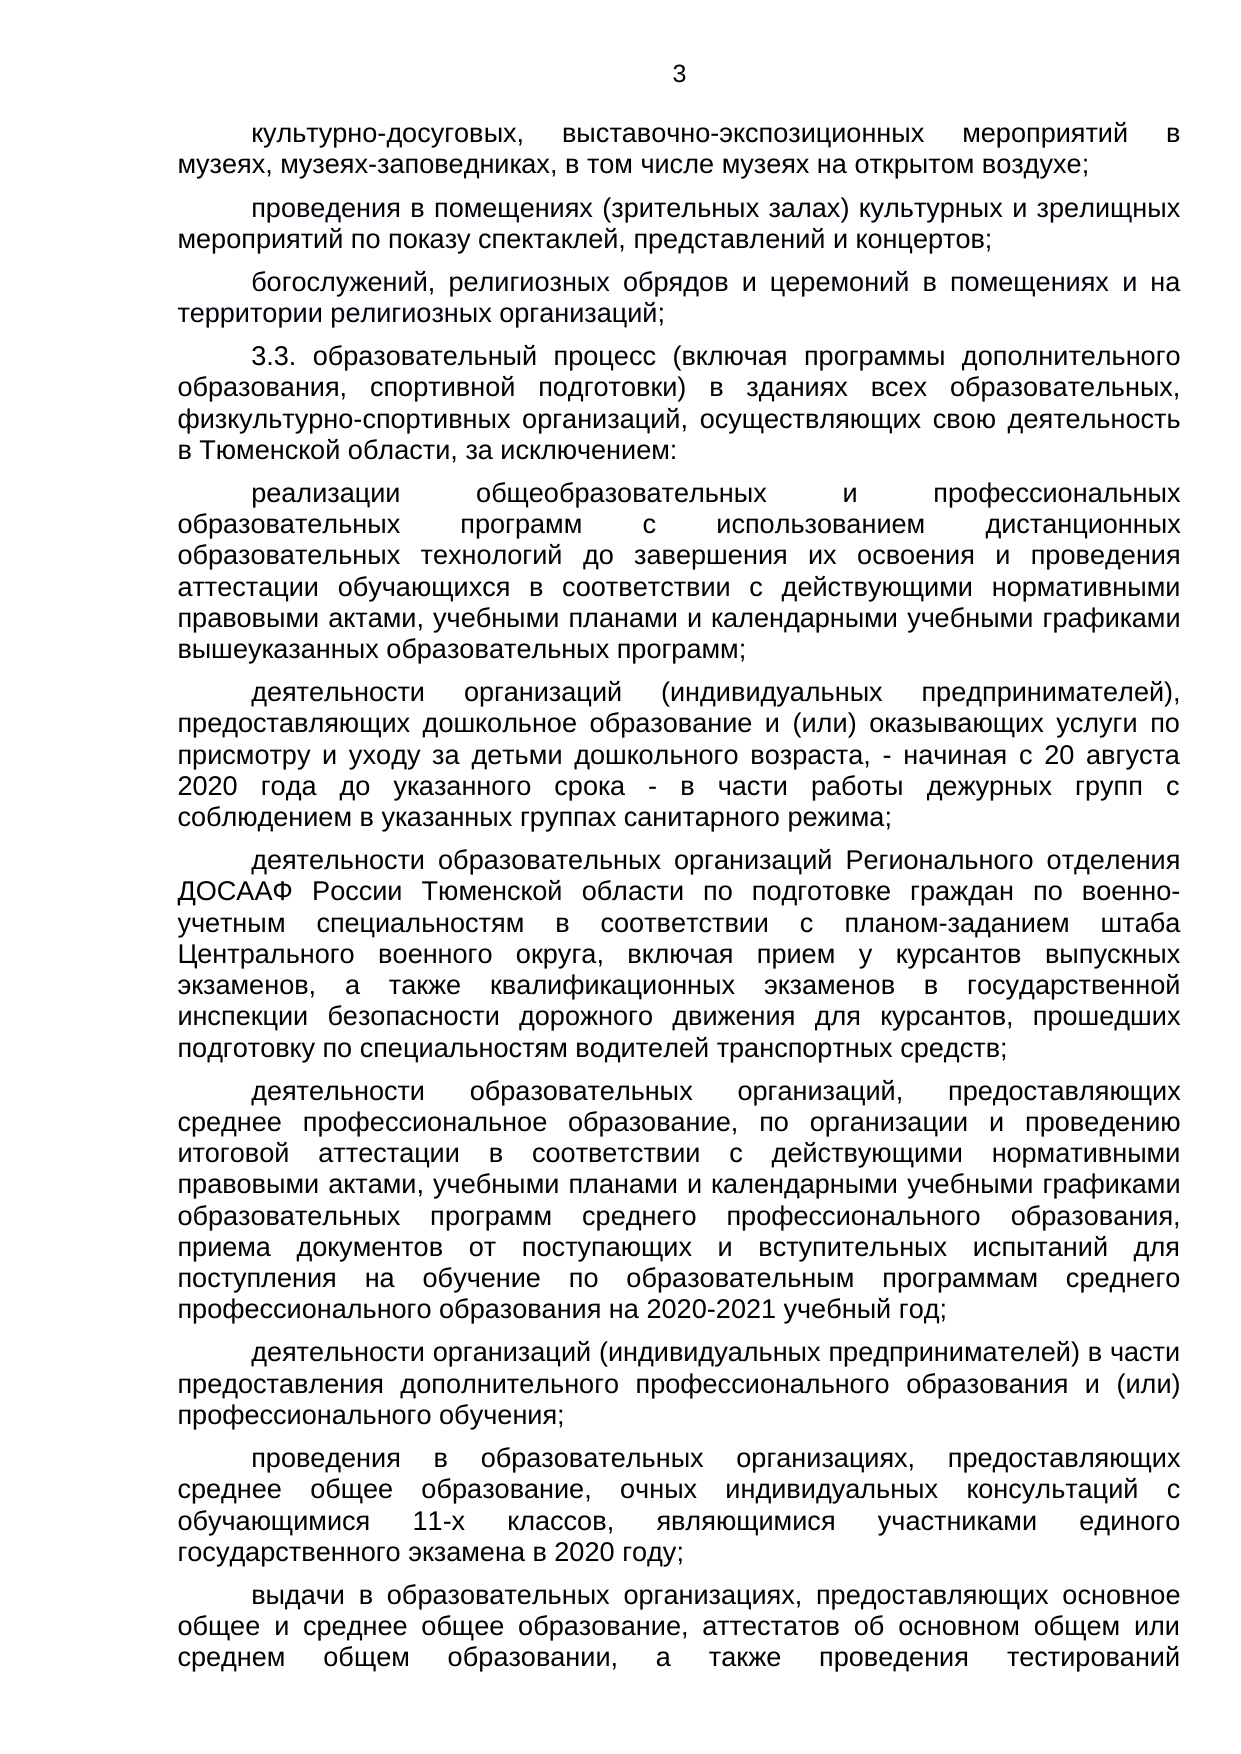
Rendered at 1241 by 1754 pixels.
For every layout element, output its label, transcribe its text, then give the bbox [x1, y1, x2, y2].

text проведения в образовательных организациях, предоставляющих среднее общее образование, очных индивидуальных консультаций с обучающимися 11-х классов, являющимися участниками единого государственного экзамена в 2020 году; [177, 1442, 1181, 1567]
text 3.3. образовательный процесс (включая программы дополнительного образования, спортивной подготовки) в зданиях всех образовательных, физкультурно-спортивных организаций, осуществляющих свою деятельность в Тюменской области, за исключением: [177, 340, 1181, 465]
text проведения в помещениях (зрительных залах) культурных и зрелищных мероприятий по показу спектаклей, представлений и концертов; [177, 192, 1181, 254]
text деятельности организаций (индивидуальных предпринимателей), предоставляющих дошкольное образование и (или) оказывающих услуги по присмотру и уходу за детьми дошкольного возраста, - начиная с 20 августа 2020 года до указанного срока - в части работы дежурных групп с соблюдением в указанных группах санитарного режима; [177, 676, 1181, 832]
text деятельности образовательных организаций, предоставляющих среднее профессиональное образование, по организации и проведению итоговой аттестации в соответствии с действующими нормативными правовыми актами, учебными планами и календарными учебными графиками образовательных программ среднего профессионального образования, приема документов от поступающих и вступительных испытаний для поступления на обучение по образовательным программам среднего профессионального образования на 2020-2021 учебный год; [177, 1075, 1181, 1325]
text деятельности организаций (индивидуальных предпринимателей) в части предоставления дополнительного профессионального образования и (или) профессионального обучения; [177, 1336, 1181, 1430]
text реализации общеобразовательных и профессиональных образовательных программ с использованием дистанционных образовательных технологий до завершения их освоения и проведения аттестации обучающихся в соответствии с действующими нормативными правовыми актами, учебными планами и календарными учебными графиками вышеуказанных образовательных программ; [177, 477, 1181, 664]
text выдачи в образовательных организациях, предоставляющих основное общее и среднее общее образование, аттестатов об основном общем или среднем общем образовании, а также проведения тестирований [177, 1579, 1181, 1672]
text деятельности образовательных организаций Регионального отделения ДОСААФ России Тюменской области по подготовке граждан по военно-учетным специальностям в соответствии с планом-заданием штаба Центрального военного округа, включая прием у курсантов выпускных экзаменов, а также квалификационных экзаменов в государственной инспекции безопасности дорожного движения для курсантов, прошедших подготовку по специальностям водителей транспортных средств; [177, 844, 1181, 1063]
text культурно-досуговых, выставочно-экспозиционных мероприятий в музеях, музеях-заповедниках, в том числе музеях на открытом воздухе; [177, 117, 1181, 180]
text богослужений, религиозных обрядов и церемоний в помещениях и на территории религиозных организаций; [177, 266, 1181, 328]
